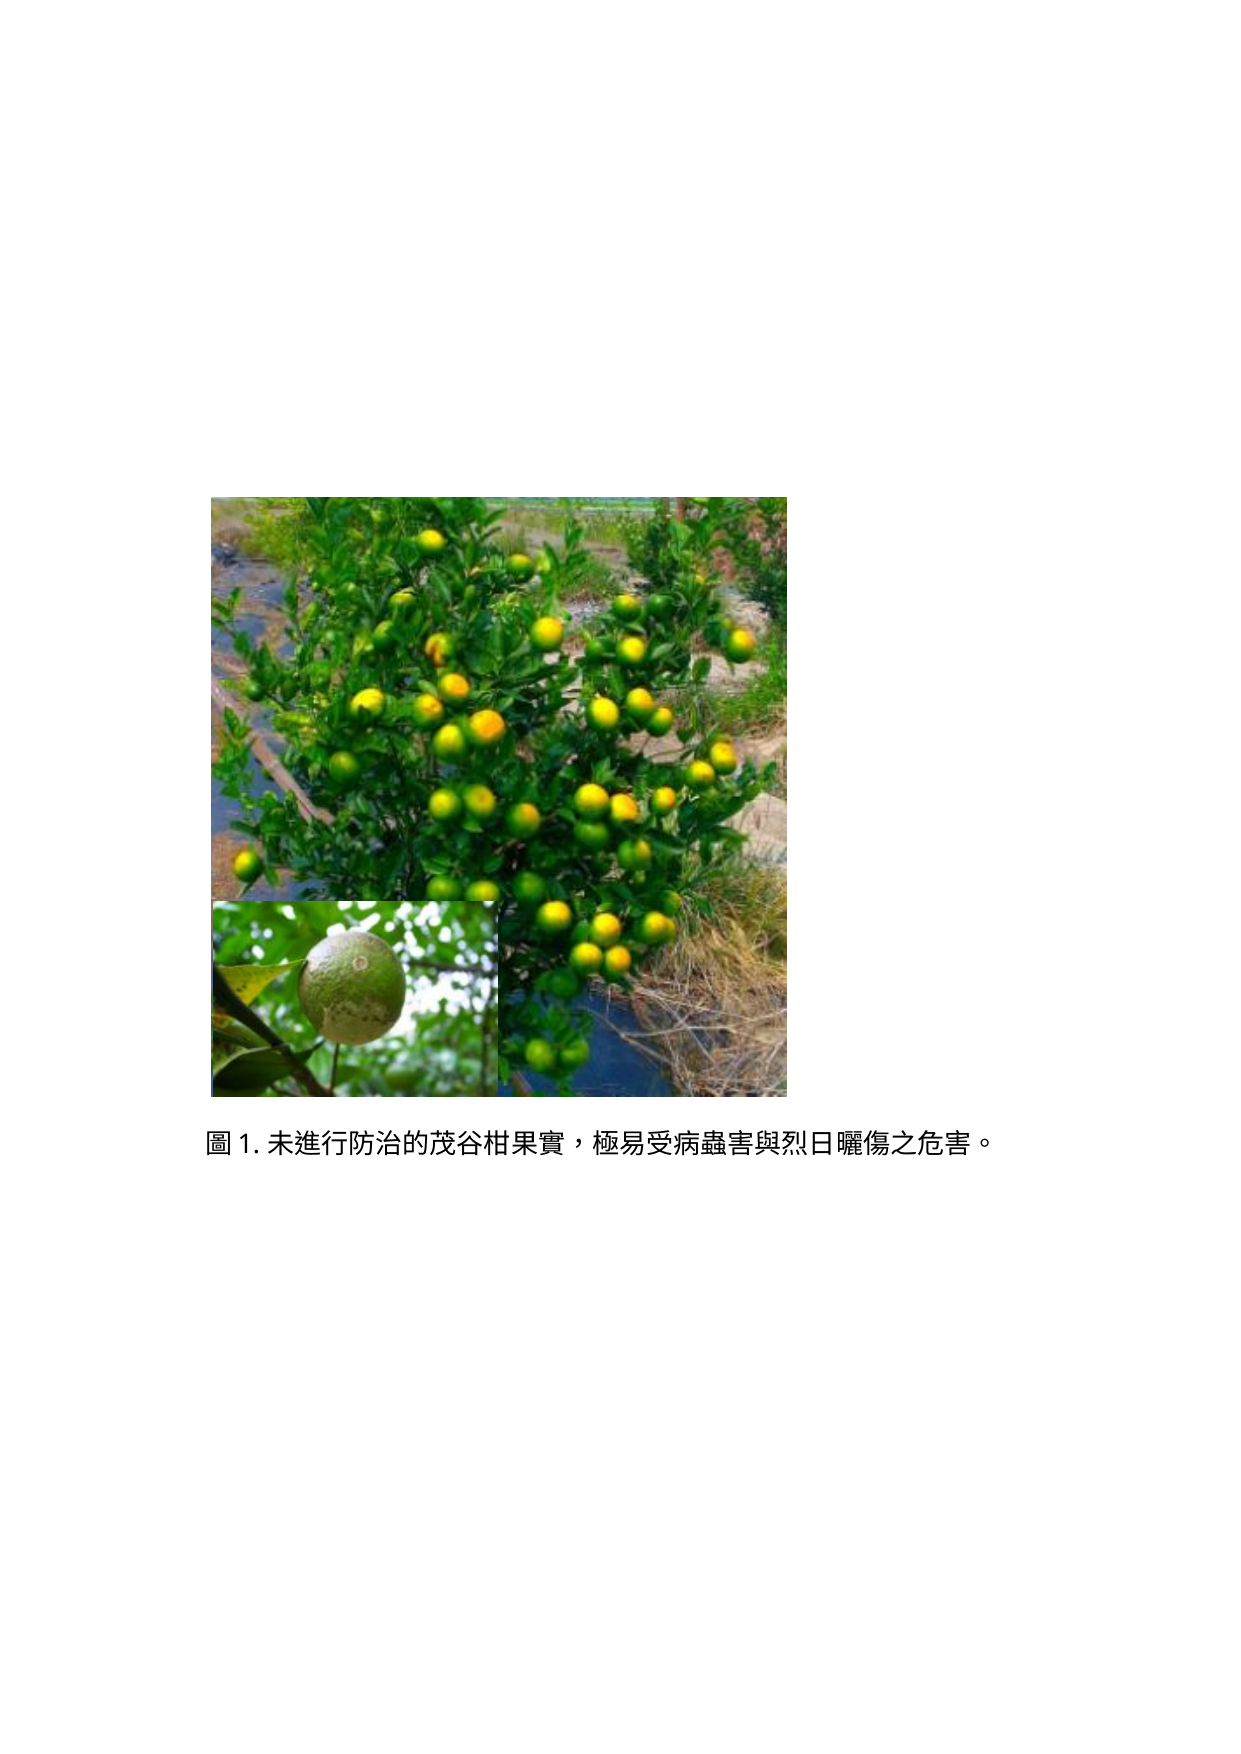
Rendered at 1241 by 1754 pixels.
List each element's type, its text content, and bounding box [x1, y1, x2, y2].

text 圖1. 未進行防治的茂谷柑果實，極易受病蟲害與烈日曬傷之危害。 [150, 1122, 1074, 1161]
